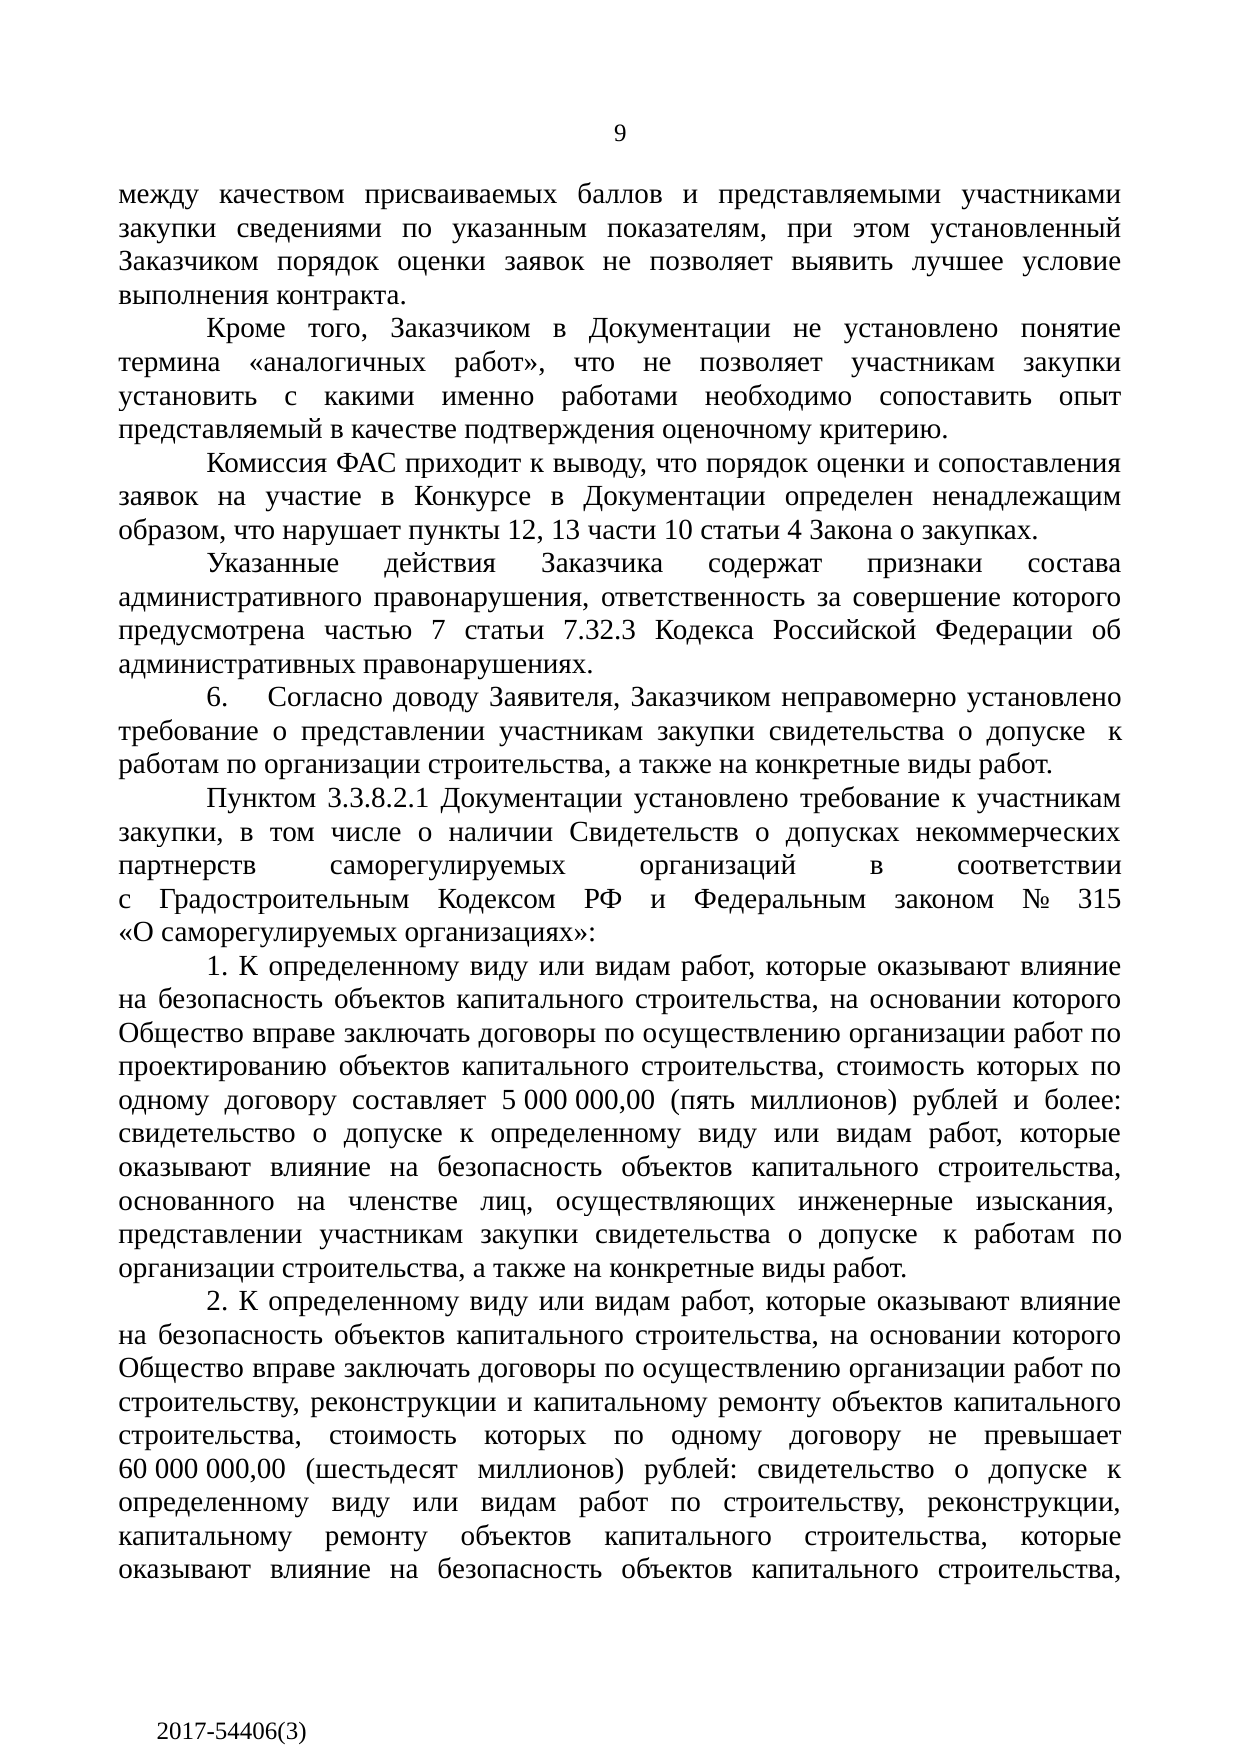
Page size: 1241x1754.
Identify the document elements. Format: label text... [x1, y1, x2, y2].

text 6. Согласно доводу Заявителя, Заказчиком неправомерно установлено требование о представлении участникам закупки свидетельства о допуске к работам по организации строительства, а также на конкретные виды работ. [118, 679, 1122, 780]
text Пунктом 3.3.8.2.1 Документации установлено требование к участникам закупки, в том числе о наличии Свидетельств о допусках некоммерческих партнерств саморегулируемых организаций в соответствии с Градостроительным Кодексом РФ и Федеральным законом № 315 «О саморегулируемых организациях»: [118, 780, 1122, 948]
text 2. К определенному виду или видам работ, которые оказывают влияние на безопасность объектов капитального строительства, на основании которого Общество вправе заключать договоры по осуществлению организации работ по строительству, реконструкции и капитальному ремонту объектов капитального строительства, стоимость которых по одному договору не превышает 60 000 000,00 (шестьдесят миллионов) рублей: свидетельство о допуске к определенному виду или видам работ по строительству, реконструкции, капитальному ремонту объектов капитального строительства, которые оказывают влияние на безопасность объектов капитального строительства, [118, 1283, 1122, 1585]
text между качеством присваиваемых баллов и представляемыми участниками закупки сведениями по указанным показателям, при этом установленный Заказчиком порядок оценки заявок не позволяет выявить лучшее условие выполнения контракта. [118, 176, 1122, 311]
text Указанные действия Заказчика содержат признаки состава административного правонарушения, ответственность за совершение которого предусмотрена частью 7 статьи 7.32.3 Кодекса Российской Федерации об административных правонарушениях. [118, 545, 1122, 679]
text Комиссия ФАС приходит к выводу, что порядок оценки и сопоставления заявок на участие в Конкурсе в Документации определен ненадлежащим образом, что нарушает пункты 12, 13 части 10 статьи 4 Закона о закупках. [118, 445, 1122, 545]
text 1. К определенному виду или видам работ, которые оказывают влияние на безопасность объектов капитального строительства, на основании которого Общество вправе заключать договоры по осуществлению организации работ по проектированию объектов капитального строительства, стоимость которых по одному договору составляет 5 000 000,00 (пять миллионов) рублей и более: свидетельство о допуске к определенному виду или видам работ, которые оказывают влияние на безопасность объектов капитального строительства, основанного на членстве лиц, осуществляющих инженерные изыскания, представлении участникам закупки свидетельства о допуске к работам по организации строительства, а также на конкретные виды работ. [118, 948, 1122, 1283]
text Кроме того, Заказчиком в Документации не установлено понятие термина «аналогичных работ», что не позволяет участникам закупки установить с какими именно работами необходимо сопоставить опыт представляемый в качестве подтверждения оценочному критерию. [118, 311, 1122, 445]
